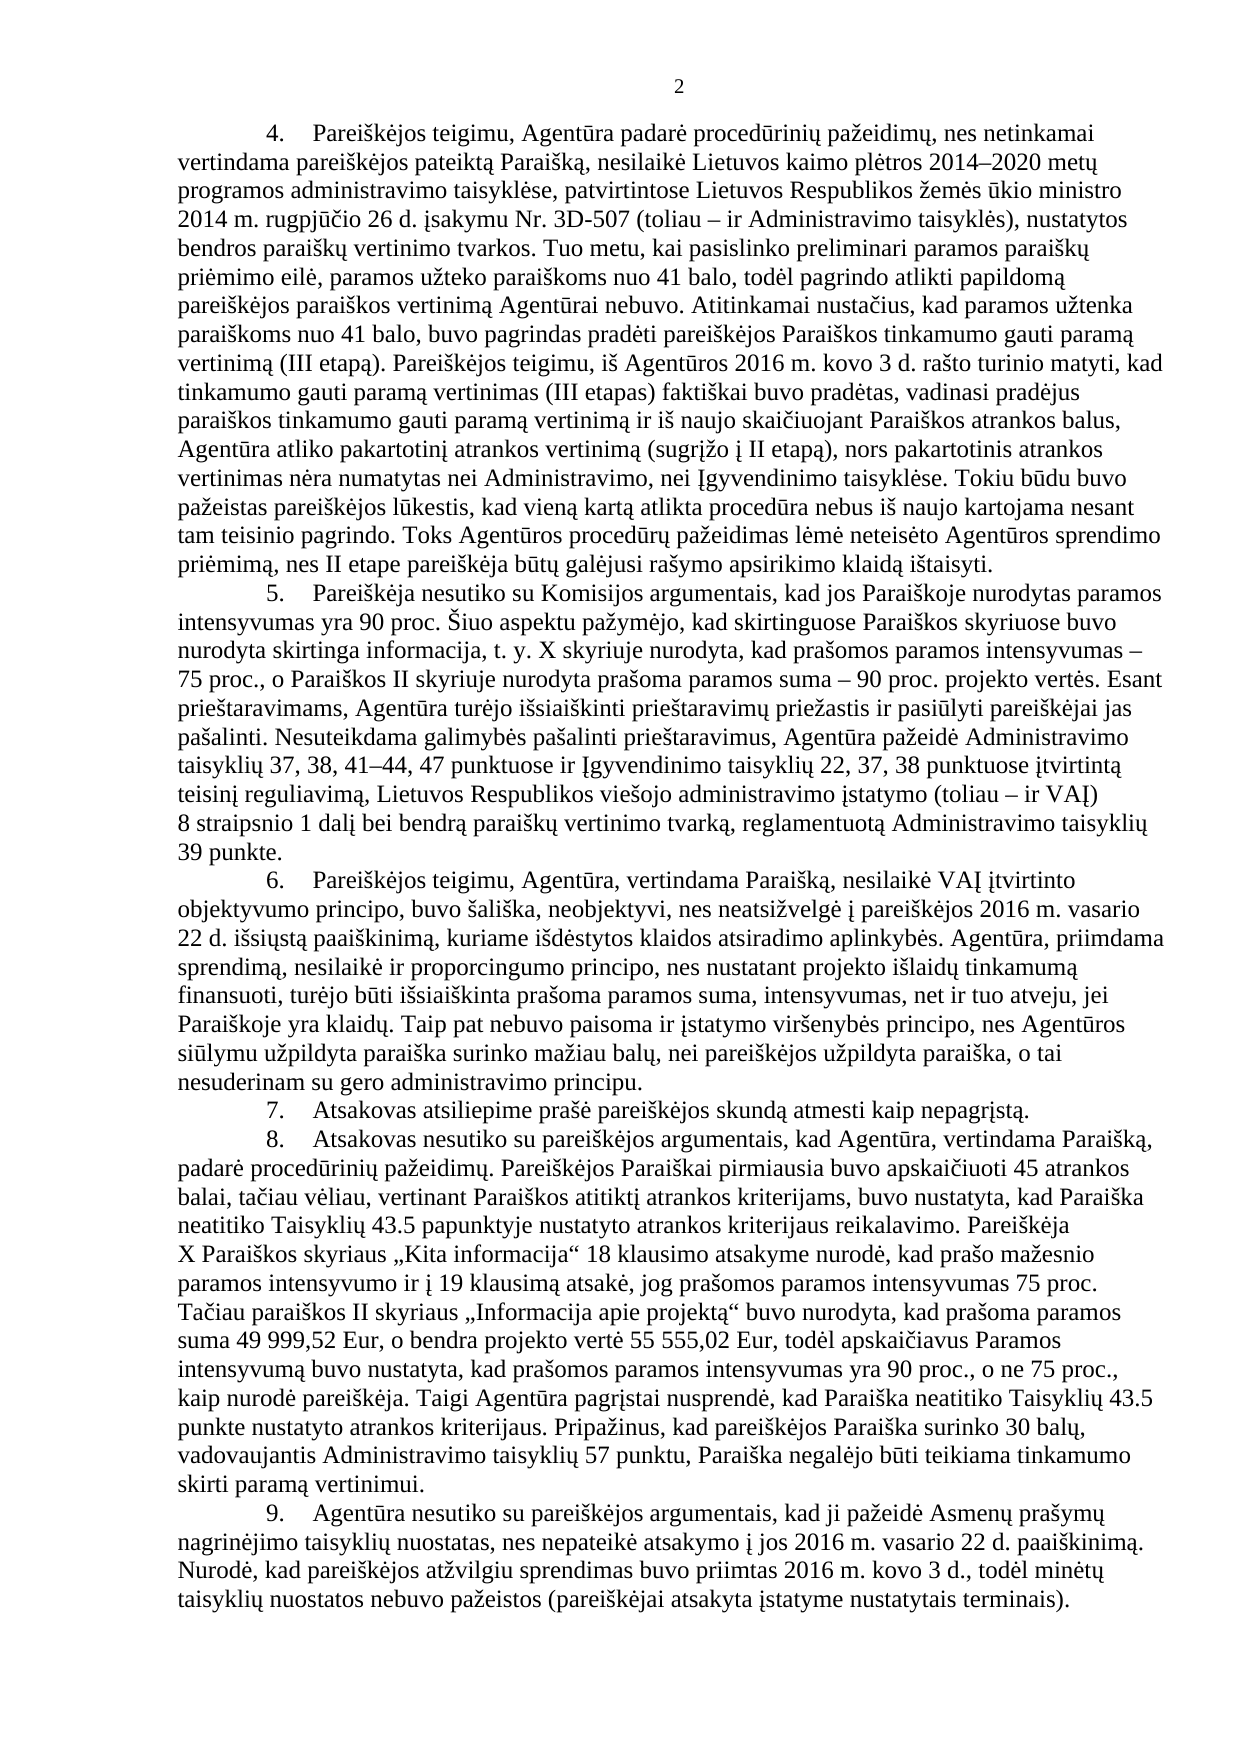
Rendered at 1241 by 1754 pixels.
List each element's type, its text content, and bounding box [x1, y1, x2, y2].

text 7. Atsakovas atsiliepime prašė pareiškėjos skundą atmesti kaip nepagrįstą. [177, 1096, 1167, 1124]
text 4. Pareiškėjos teigimu, Agentūra padarė procedūrinių pažeidimų, nes netinkamai vertindama pareiškėjos pateiktą Paraišką, nesilaikė Lietuvos kaimo plėtros 2014–2020 metų programos administravimo taisyklėse, patvirtintose Lietuvos Respublikos žemės ūkio ministro 2014 m. rugpjūčio 26 d. įsakymu Nr. 3D-507 (toliau – ir Administravimo taisyklės), nustatytos bendros paraiškų vertinimo tvarkos. Tuo metu, kai pasislinko preliminari paramos paraiškų priėmimo eilė, paramos užteko paraiškoms nuo 41 balo, todėl pagrindo atlikti papildomą pareiškėjos paraiškos vertinimą Agentūrai nebuvo. Atitinkamai nustačius, kad paramos užtenka paraiškoms nuo 41 balo, buvo pagrindas pradėti pareiškėjos Paraiškos tinkamumo gauti paramą vertinimą (III etapą). Pareiškėjos teigimu, iš Agentūros 2016 m. kovo 3 d. rašto turinio matyti, kad tinkamumo gauti paramą vertinimas (III etapas) faktiškai buvo pradėtas, vadinasi pradėjus paraiškos tinkamumo gauti paramą vertinimą ir iš naujo skaičiuojant Paraiškos atrankos balus, Agentūra atliko pakartotinį atrankos vertinimą (sugrįžo į II etapą), nors pakartotinis atrankos vertinimas nėra numatytas nei Administravimo, nei Įgyvendinimo taisyklėse. Tokiu būdu buvo pažeistas pareiškėjos lūkestis, kad vieną kartą atlikta procedūra nebus iš naujo kartojama nesant tam teisinio pagrindo. Toks Agentūros procedūrų pažeidimas lėmė neteisėto Agentūros sprendimo priėmimą, nes II etape pareiškėja būtų galėjusi rašymo apsirikimo klaidą ištaisyti. [177, 118, 1167, 578]
text 5. Pareiškėja nesutiko su Komisijos argumentais, kad jos Paraiškoje nurodytas paramos intensyvumas yra 90 proc. Šiuo aspektu pažymėjo, kad skirtinguose Paraiškos skyriuose buvo nurodyta skirtinga informacija, t. y. X skyriuje nurodyta, kad prašomos paramos intensyvumas – 75 proc., o Paraiškos II skyriuje nurodyta prašoma paramos suma – 90 proc. projekto vertės. Esant prieštaravimams, Agentūra turėjo išsiaiškinti prieštaravimų priežastis ir pasiūlyti pareiškėjai jas pašalinti. Nesuteikdama galimybės pašalinti prieštaravimus, Agentūra pažeidė Administravimo taisyklių 37, 38, 41–44, 47 punktuose ir Įgyvendinimo taisyklių 22, 37, 38 punktuose įtvirtintą teisinį reguliavimą, Lietuvos Respublikos viešojo administravimo įstatymo (toliau – ir VAĮ) 8 straipsnio 1 dalį bei bendrą paraiškų vertinimo tvarką, reglamentuotą Administravimo taisyklių 39 punkte. [177, 578, 1167, 866]
text 9. Agentūra nesutiko su pareiškėjos argumentais, kad ji pažeidė Asmenų prašymų nagrinėjimo taisyklių nuostatas, nes nepateikė atsakymo į jos 2016 m. vasario 22 d. paaiškinimą. Nurodė, kad pareiškėjos atžvilgiu sprendimas buvo priimtas 2016 m. kovo 3 d., todėl minėtų taisyklių nuostatos nebuvo pažeistos (pareiškėjai atsakyta įstatyme nustatytais terminais). [177, 1498, 1167, 1613]
text 6. Pareiškėjos teigimu, Agentūra, vertindama Paraišką, nesilaikė VAĮ įtvirtinto objektyvumo principo, buvo šališka, neobjektyvi, nes neatsižvelgė į pareiškėjos 2016 m. vasario 22 d. išsiųstą paaiškinimą, kuriame išdėstytos klaidos atsiradimo aplinkybės. Agentūra, priimdama sprendimą, nesilaikė ir proporcingumo principo, nes nustatant projekto išlaidų tinkamumą finansuoti, turėjo būti išsiaiškinta prašoma paramos suma, intensyvumas, net ir tuo atveju, jei Paraiškoje yra klaidų. Taip pat nebuvo paisoma ir įstatymo viršenybės principo, nes Agentūros siūlymu užpildyta paraiška surinko mažiau balų, nei pareiškėjos užpildyta paraiška, o tai nesuderinam su gero administravimo principu. [177, 866, 1167, 1096]
text 8. Atsakovas nesutiko su pareiškėjos argumentais, kad Agentūra, vertindama Paraišką, padarė procedūrinių pažeidimų. Pareiškėjos Paraiškai pirmiausia buvo apskaičiuoti 45 atrankos balai, tačiau vėliau, vertinant Paraiškos atitiktį atrankos kriterijams, buvo nustatyta, kad Paraiška neatitiko Taisyklių 43.5 papunktyje nustatyto atrankos kriterijaus reikalavimo. Pareiškėja X Paraiškos skyriaus „Kita informacija“ 18 klausimo atsakyme nurodė, kad prašo mažesnio paramos intensyvumo ir į 19 klausimą atsakė, jog prašomos paramos intensyvumas 75 proc. Tačiau paraiškos II skyriaus „Informacija apie projektą“ buvo nurodyta, kad prašoma paramos suma 49 999,52 Eur, o bendra projekto vertė 55 555,02 Eur, todėl apskaičiavus Paramos intensyvumą buvo nustatyta, kad prašomos paramos intensyvumas yra 90 proc., o ne 75 proc., kaip nurodė pareiškėja. Taigi Agentūra pagrįstai nusprendė, kad Paraiška neatitiko Taisyklių 43.5 punkte nustatyto atrankos kriterijaus. Pripažinus, kad pareiškėjos Paraiška surinko 30 balų, vadovaujantis Administravimo taisyklių 57 punktu, Paraiška negalėjo būti teikiama tinkamumo skirti paramą vertinimui. [177, 1124, 1167, 1498]
